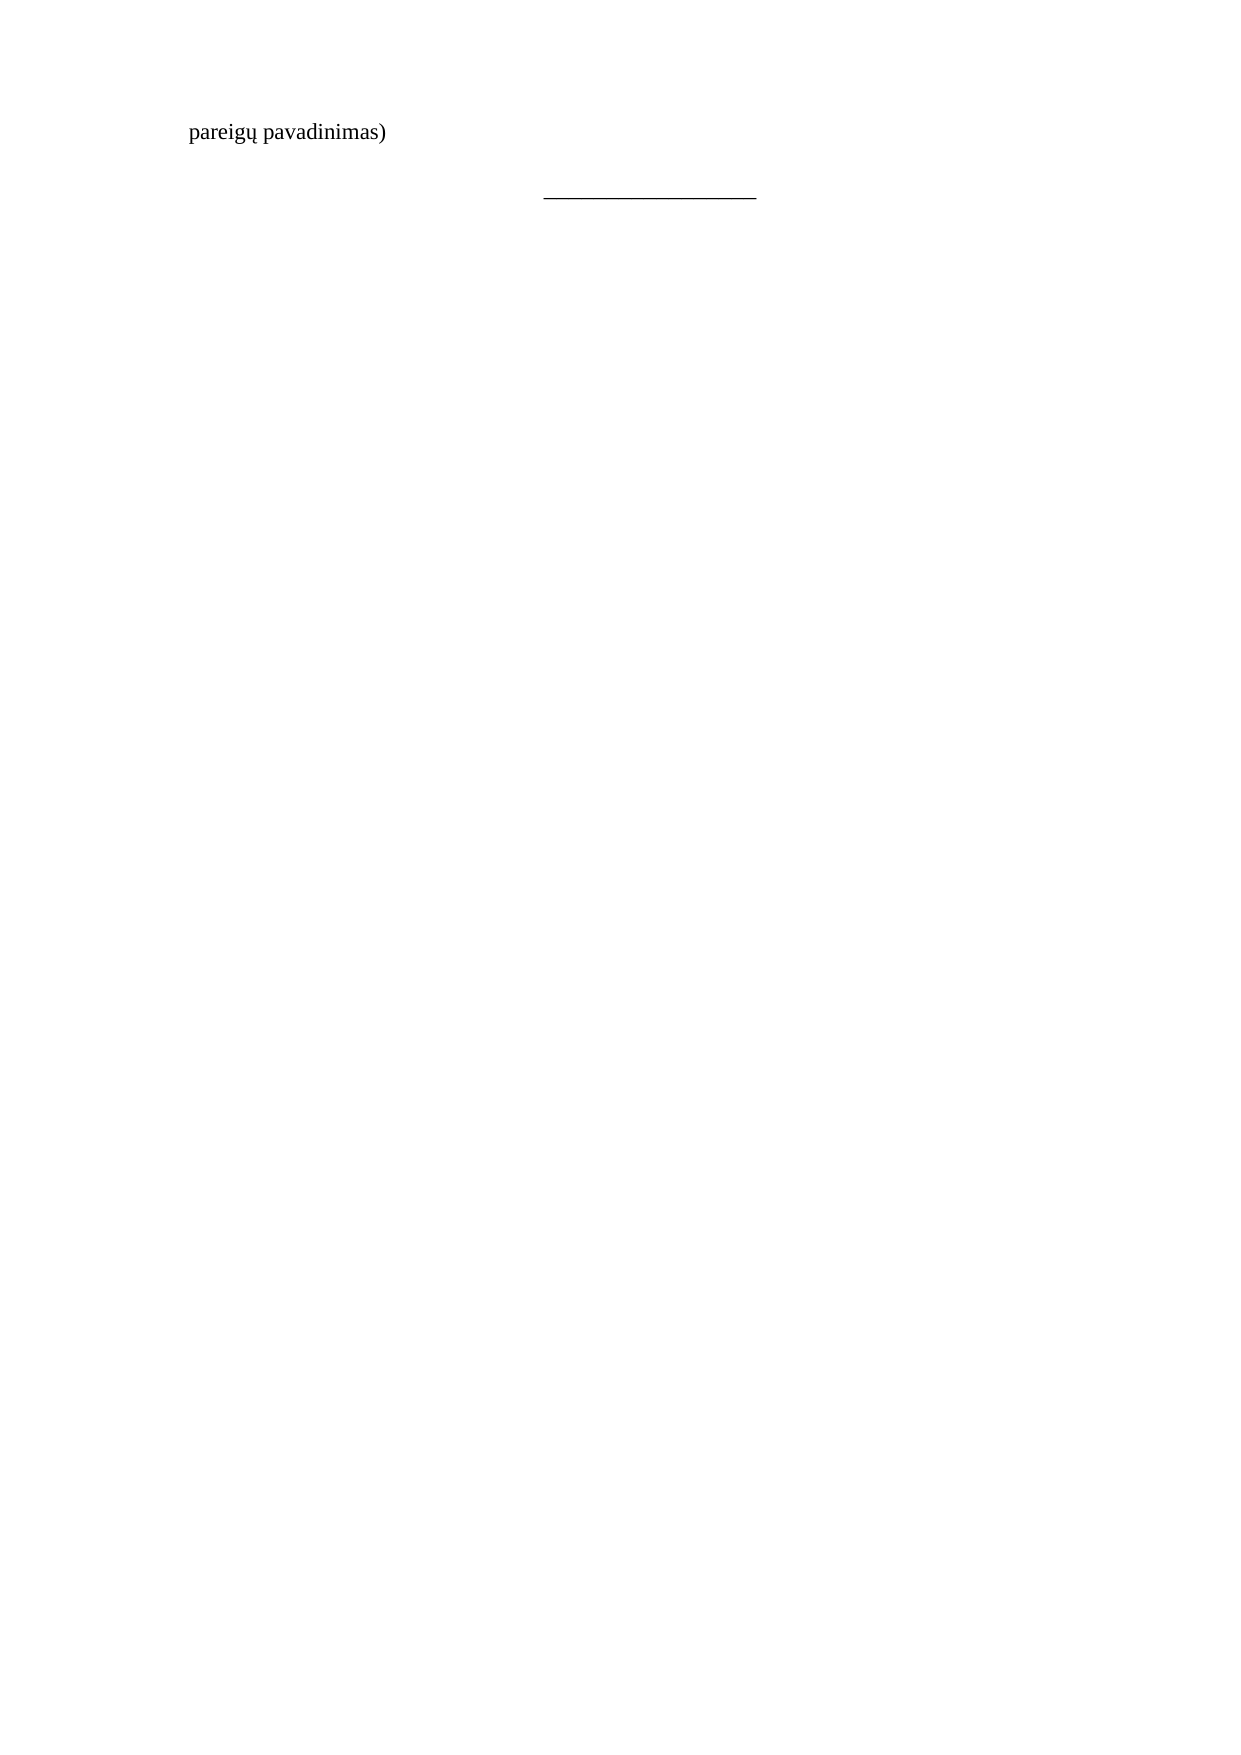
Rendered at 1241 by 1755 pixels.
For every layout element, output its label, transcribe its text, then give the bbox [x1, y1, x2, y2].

table_header [808, 118, 1122, 144]
text _________________ [177, 173, 1122, 202]
table_header pareigų pavadinimas) [177, 118, 494, 144]
table_header [494, 118, 808, 144]
